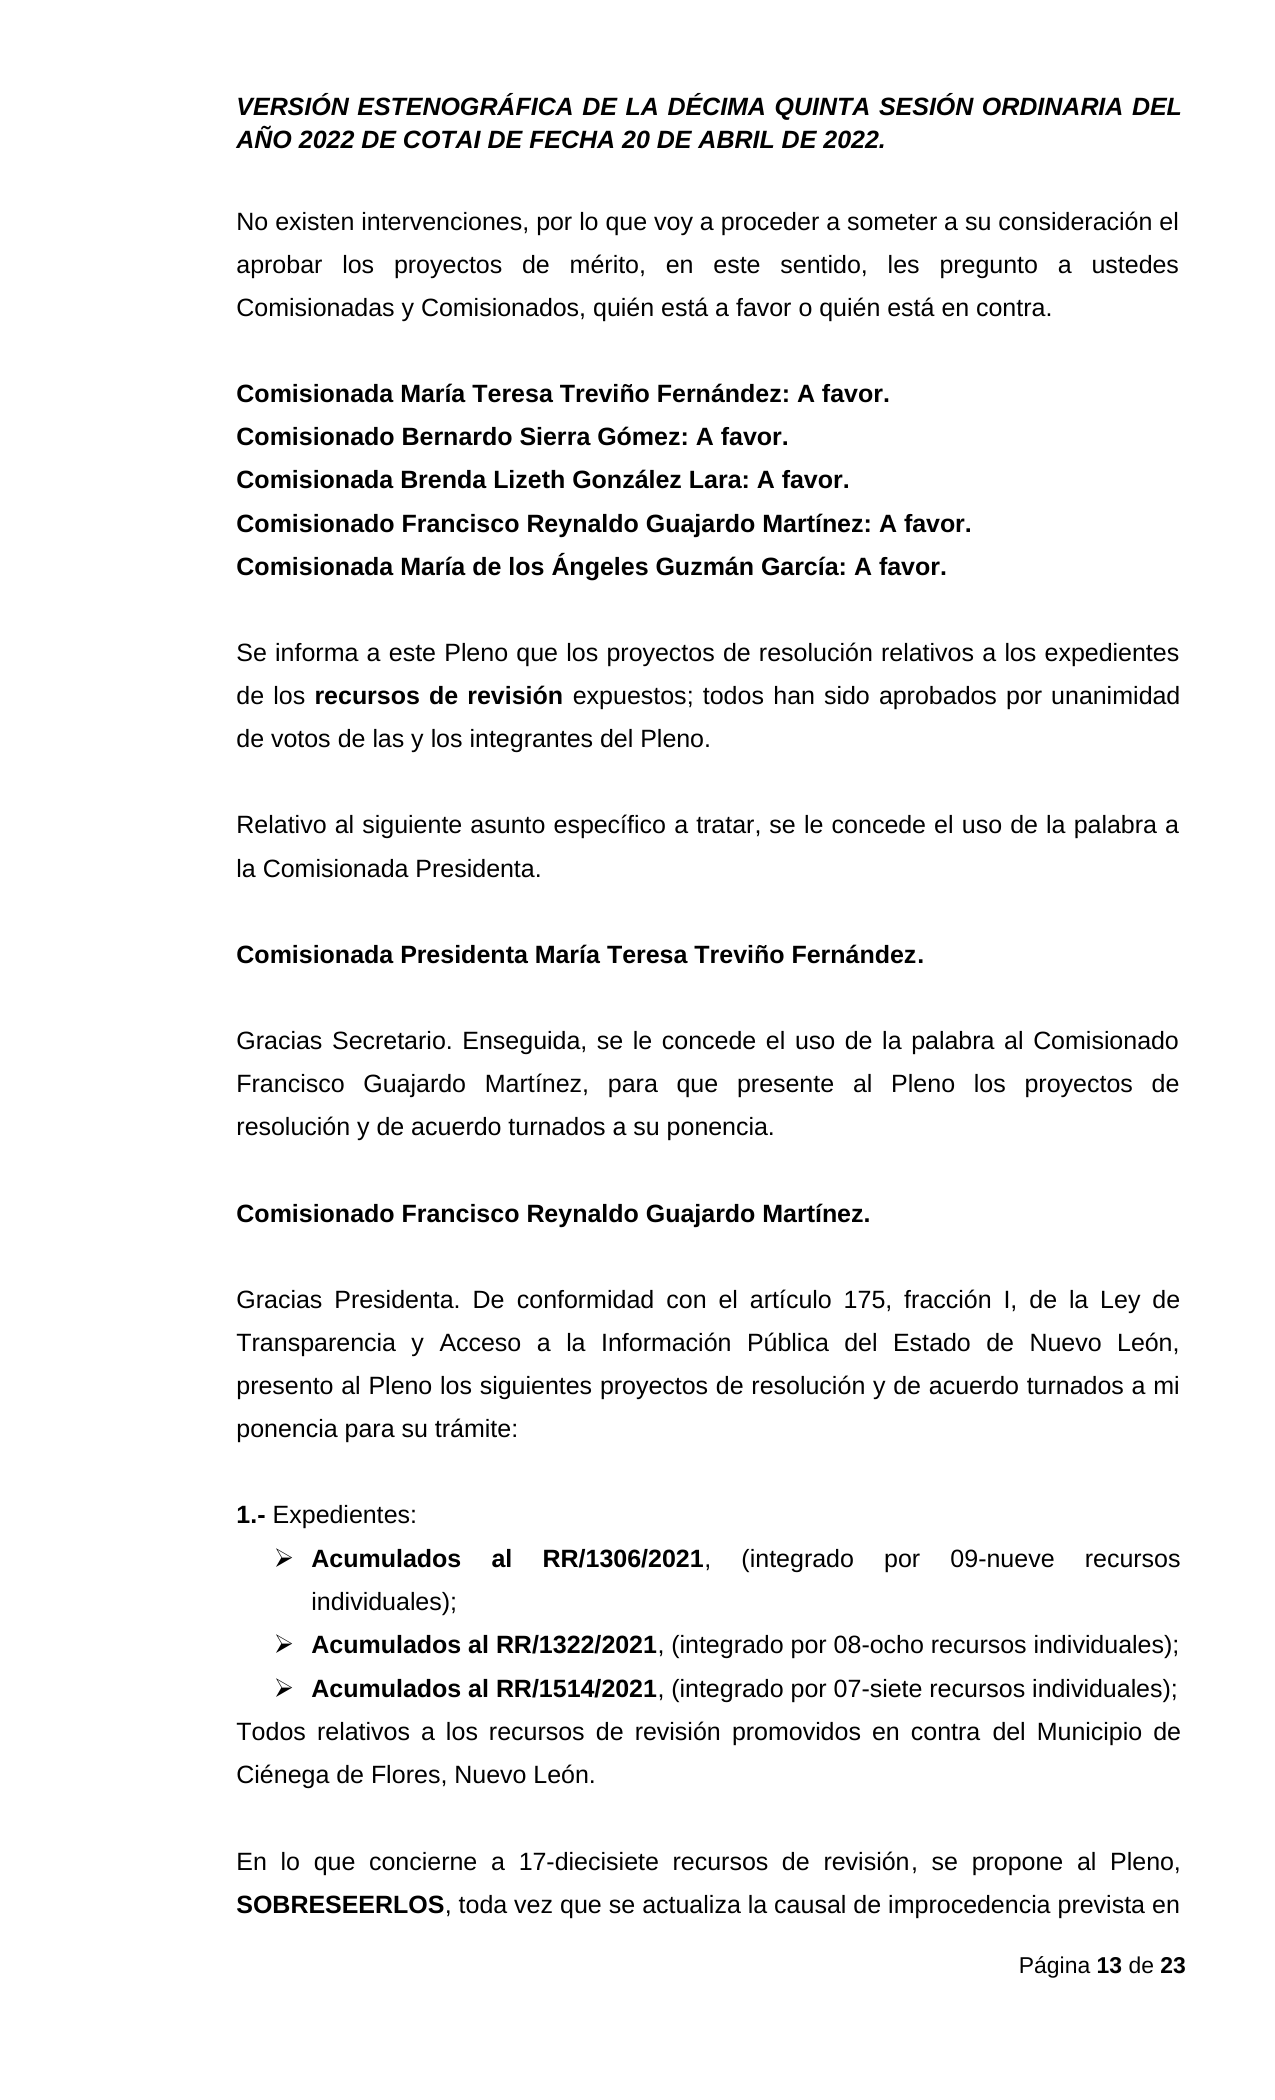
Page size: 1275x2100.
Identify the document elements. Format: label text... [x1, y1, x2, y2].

text Comisionada Presidenta María Teresa Treviño Fernández. [236, 940, 1181, 969]
text Comisionada Brenda Lizeth González Lara: A favor. [236, 466, 1181, 494]
list Acumulados al RR/1306/2021, (integrado por 09-nueve recursos individuales); [274, 1544, 1181, 1616]
list Acumulados al RR/1514/2021, (integrado por 07-siete recursos individuales); [274, 1674, 1181, 1703]
text Comisionado Francisco Reynaldo Guajardo Martínez: A favor. [236, 509, 1181, 537]
text Comisionada María Teresa Treviño Fernández: A favor. [236, 379, 1181, 408]
text No existen intervenciones, por lo que voy a proceder a someter a su consideración el aprobar los proyectos de mérito, en este sentido, les pregunto a ustedes Comisionadas y Comisionados, quién está a favor o quién está en contra. [236, 207, 1181, 322]
text Comisionada María de los Ángeles Guzmán García: A favor. [236, 552, 1181, 581]
text Se informa a este Pleno que los proyectos de resolución relativos a los expedientes de los recursos de revisión expuestos; todos han sido aprobados por unanimidad de votos de las y los integrantes del Pleno. [236, 638, 1181, 753]
text Relativo al siguiente asunto específico a tratar, se le concede el uso de la palabra a la Comisionada Presidenta. [236, 811, 1181, 882]
text Comisionado Bernardo Sierra Gómez: A favor. [236, 422, 1181, 451]
text Comisionado Francisco Reynaldo Guajardo Martínez. [236, 1199, 1181, 1227]
text 1.- Expedientes: [236, 1501, 1186, 1529]
list Acumulados al RR/1322/2021, (integrado por 08-ocho recursos individuales); [274, 1630, 1181, 1659]
text Gracias Presidenta. De conformidad con el artículo 175, fracción I, de la Ley de Transparencia y Acceso a la Información Pública del Estado de Nuevo León, presento al Pleno los siguientes proyectos de resolución y de acuerdo turnados a mi ponencia para su trámite: [236, 1285, 1181, 1443]
text Gracias Secretario. Enseguida, se le concede el uso de la palabra al Comisionado Francisco Guajardo Martínez, para que presente al Pleno los proyectos de resolución y de acuerdo turnados a su ponencia. [236, 1026, 1181, 1141]
text Todos relativos a los recursos de revisión promovidos en contra del Municipio de Ciénega de Flores, Nuevo León. [236, 1717, 1181, 1789]
text En lo que concierne a 17-diecisiete recursos de revisión, se propone al Pleno, SOBRESEERLOS, toda vez que se actualiza la causal de improcedencia prevista en [236, 1847, 1181, 1918]
